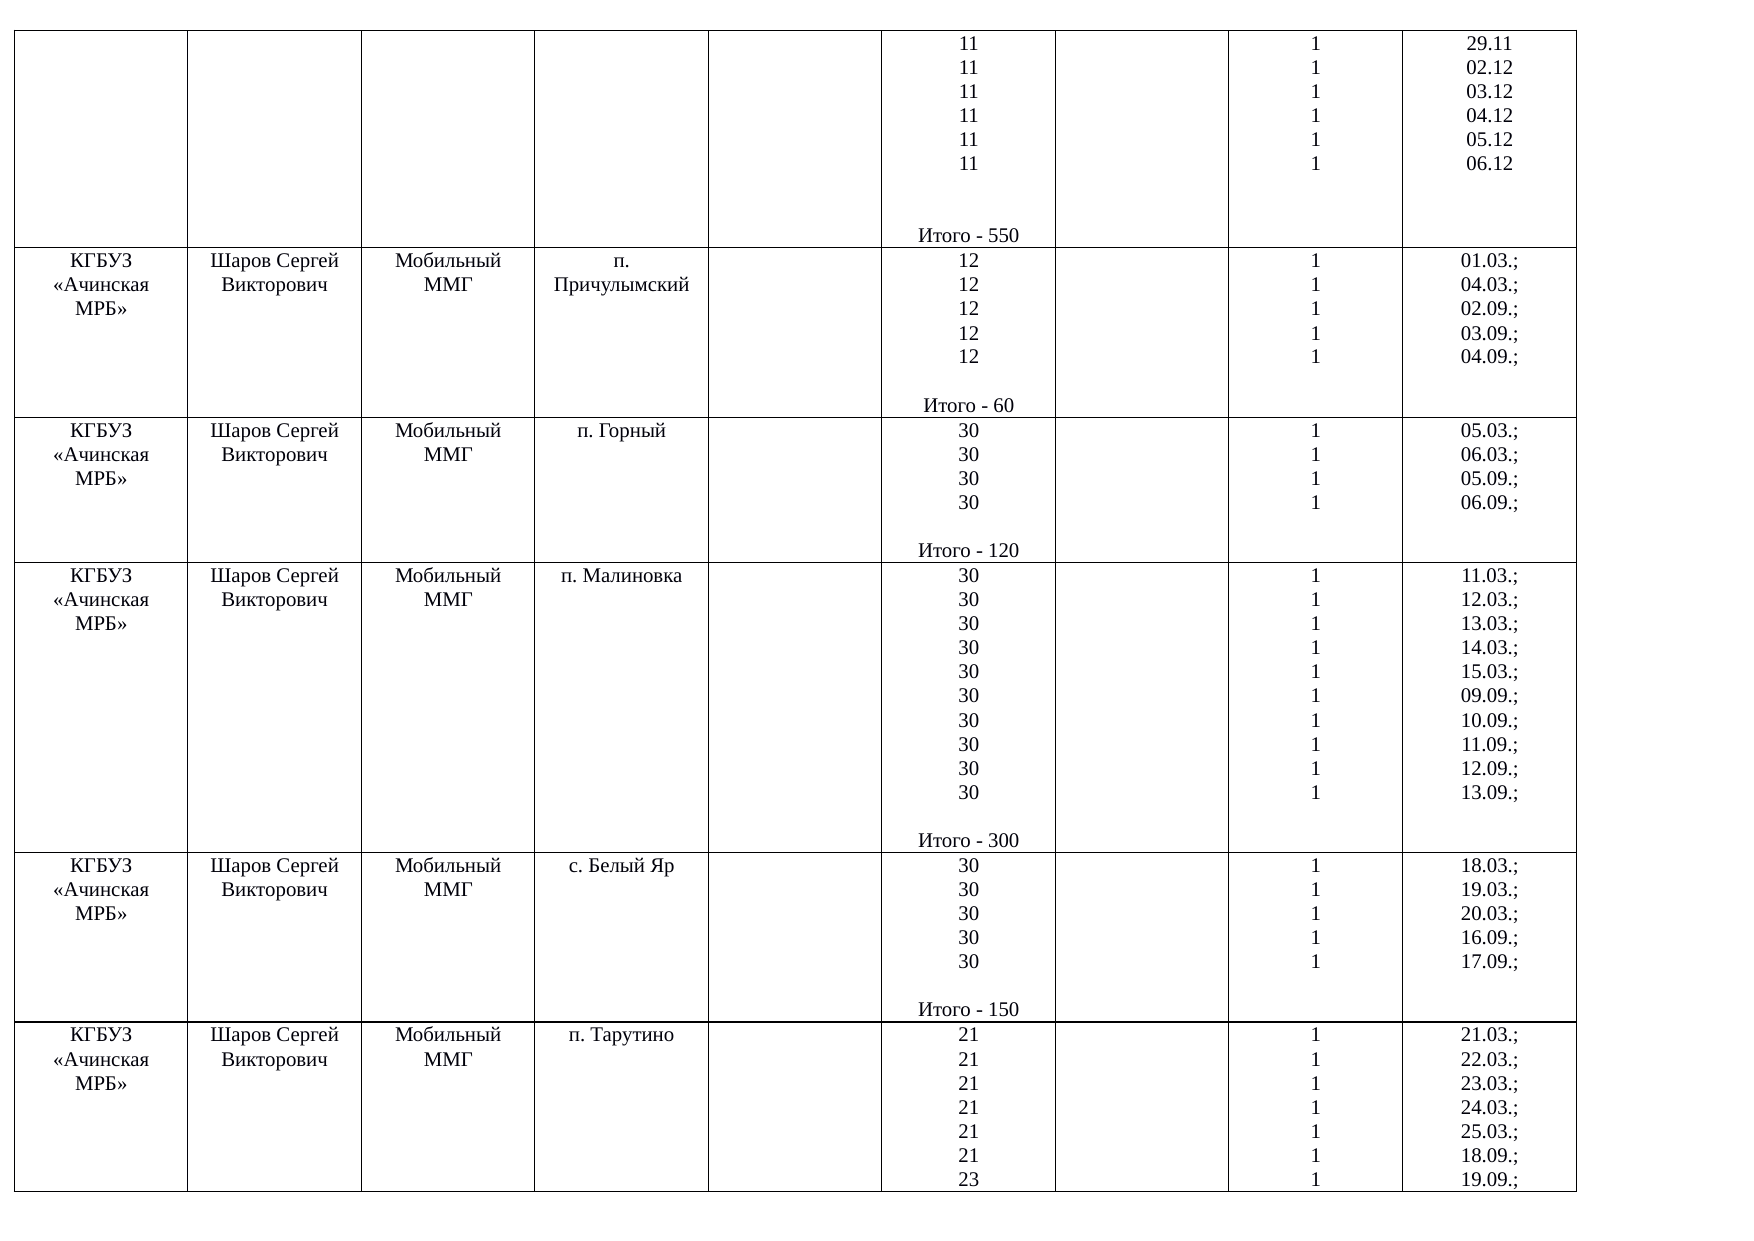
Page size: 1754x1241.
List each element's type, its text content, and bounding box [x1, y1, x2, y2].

table_cell [1056, 248, 1228, 417]
table_cell Мобильный ММГ [362, 418, 534, 562]
table_cell 30 30 30 30 30 Итого - 150 [882, 853, 1055, 1021]
table_cell [709, 853, 881, 1021]
table_cell [709, 418, 881, 562]
table_cell 1 1 1 1 1 [1229, 853, 1402, 1021]
table_cell [709, 248, 881, 417]
table_cell [15, 31, 187, 247]
table_cell [535, 31, 708, 247]
table_cell Мобильный ММГ [362, 853, 534, 1021]
table_cell [1056, 563, 1228, 852]
table_cell [1056, 31, 1228, 247]
table_cell Шаров Сергей Викторович [188, 418, 361, 562]
table_cell 1 1 1 1 1 1 1 1 1 1 [1229, 563, 1402, 852]
table_cell Мобильный ММГ [362, 1023, 534, 1191]
table_cell Шаров Сергей Викторович [188, 248, 361, 417]
table_cell КГБУЗ «Ачинская МРБ» [15, 563, 187, 852]
table_cell [709, 563, 881, 852]
table_cell 29.11 02.12 03.12 04.12 05.12 06.12 [1403, 31, 1576, 247]
table_cell Мобильный ММГ [362, 563, 534, 852]
table_cell 11 11 11 11 11 11 Итого - 550 [882, 31, 1055, 247]
table_cell 11.03.; 12.03.; 13.03.; 14.03.; 15.03.; 09.09.; 10.09.; 11.09.; 12.09.; 13.09.; [1403, 563, 1576, 852]
table_cell 1 1 1 1 1 1 1 [1229, 1023, 1402, 1191]
table_cell [362, 31, 534, 247]
table_cell с. Белый Яр [535, 853, 708, 1021]
table_cell [1056, 1023, 1228, 1191]
table_cell КГБУЗ «Ачинская МРБ» [15, 248, 187, 417]
table_cell [188, 31, 361, 247]
table_cell 12 12 12 12 12 Итого - 60 [882, 248, 1055, 417]
table_cell КГБУЗ «Ачинская МРБ» [15, 1023, 187, 1191]
table_cell 30 30 30 30 30 30 30 30 30 30 Итого - 300 [882, 563, 1055, 852]
table_cell [709, 31, 881, 247]
table_cell Шаров Сергей Викторович [188, 1023, 361, 1191]
table_cell 1 1 1 1 1 1 [1229, 31, 1402, 247]
table_cell 1 1 1 1 1 [1229, 248, 1402, 417]
table_cell КГБУЗ «Ачинская МРБ» [15, 853, 187, 1021]
table_cell [709, 1023, 881, 1191]
table_cell 18.03.; 19.03.; 20.03.; 16.09.; 17.09.; [1403, 853, 1576, 1021]
table_cell [1056, 418, 1228, 562]
table_cell п. Причулымский [535, 248, 708, 417]
table_cell 1 1 1 1 [1229, 418, 1402, 562]
table_cell 21.03.; 22.03.; 23.03.; 24.03.; 25.03.; 18.09.; 19.09.; [1403, 1023, 1576, 1191]
table_cell [1056, 853, 1228, 1021]
table_cell Шаров Сергей Викторович [188, 853, 361, 1021]
table_cell 01.03.; 04.03.; 02.09.; 03.09.; 04.09.; [1403, 248, 1576, 417]
table_cell 05.03.; 06.03.; 05.09.; 06.09.; [1403, 418, 1576, 562]
table_cell 21 21 21 21 21 21 23 [882, 1023, 1055, 1191]
table_cell п. Горный [535, 418, 708, 562]
table_cell п. Малиновка [535, 563, 708, 852]
table_cell Мобильный ММГ [362, 248, 534, 417]
table_cell Шаров Сергей Викторович [188, 563, 361, 852]
table_cell КГБУЗ «Ачинская МРБ» [15, 418, 187, 562]
table_cell 30 30 30 30 Итого - 120 [882, 418, 1055, 562]
table_cell п. Тарутино [535, 1023, 708, 1191]
